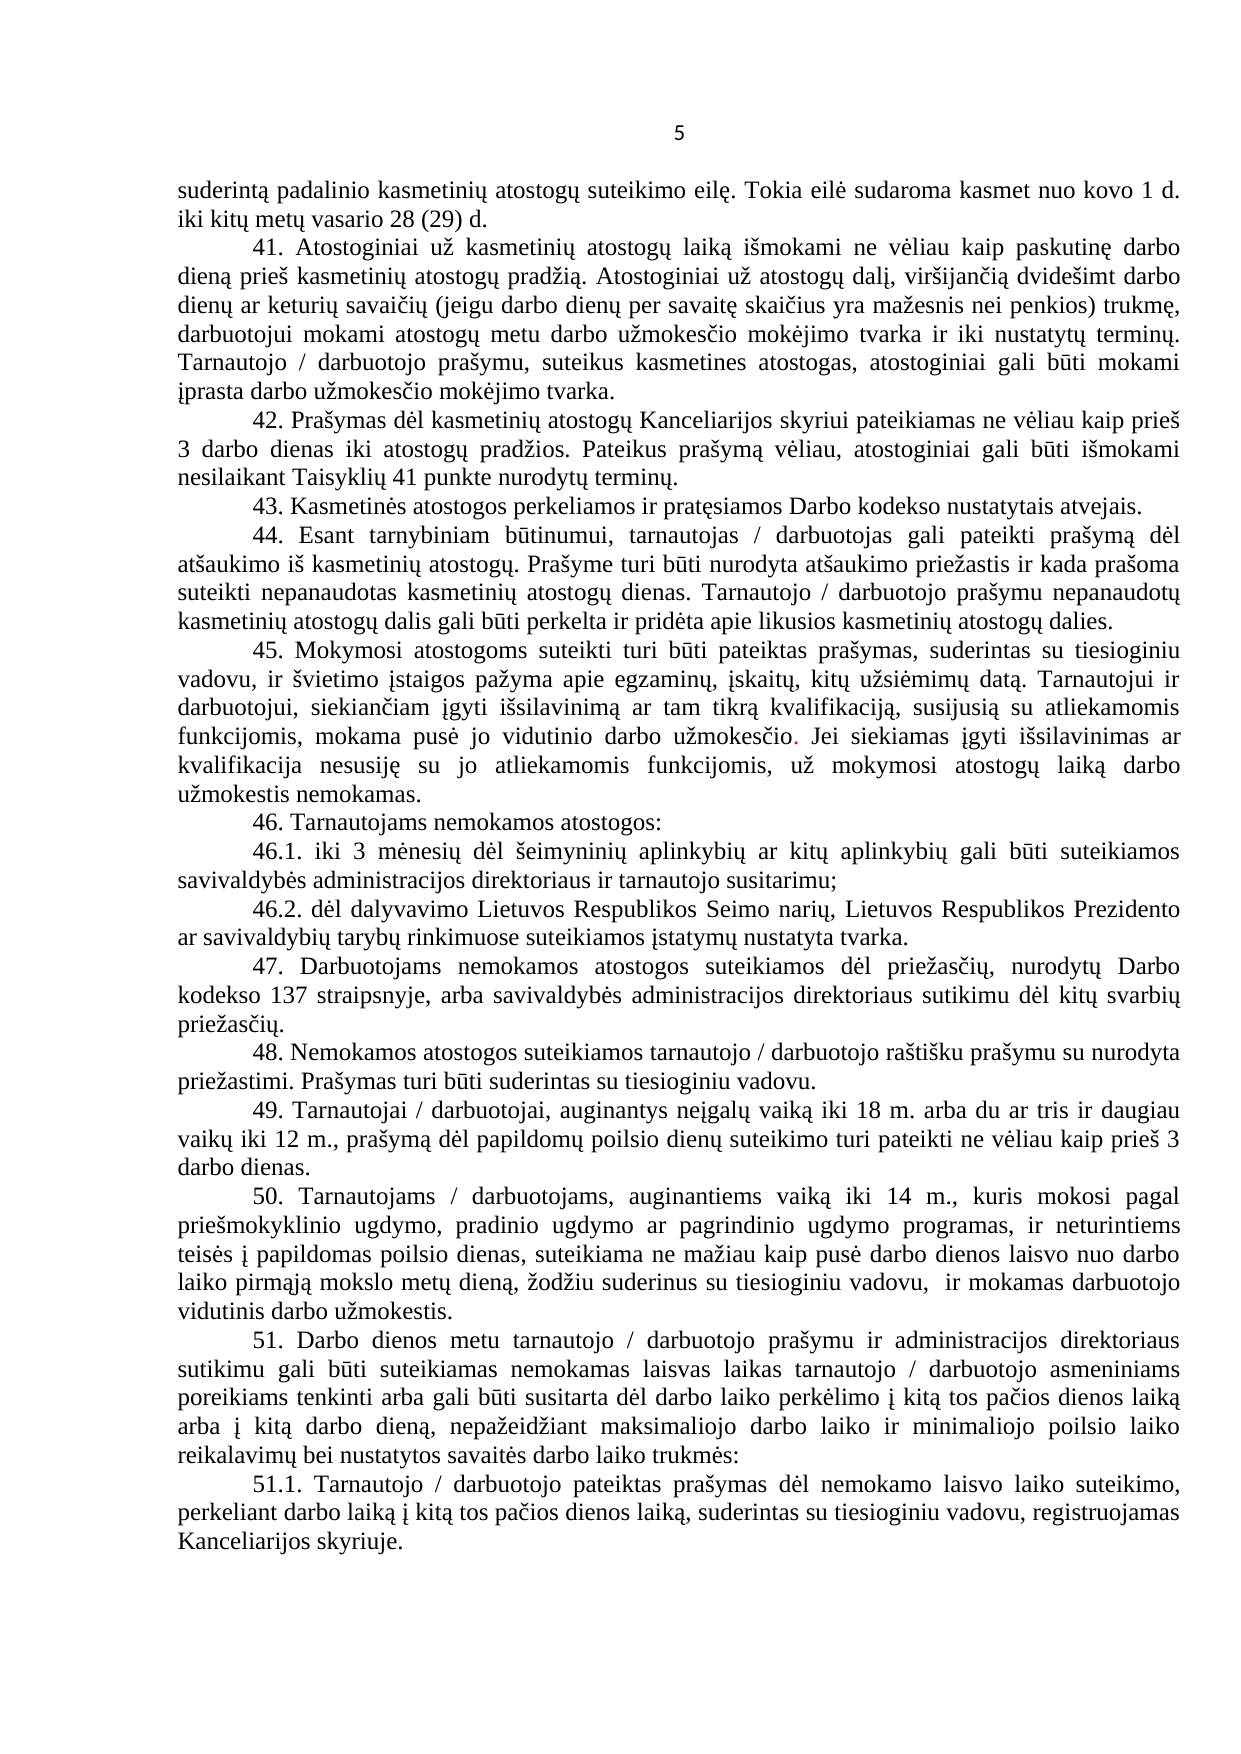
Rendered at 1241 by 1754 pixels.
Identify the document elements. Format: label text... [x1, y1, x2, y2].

text 46. Tarnautojams nemokamos atostogos: [177, 807, 1181, 836]
text 43. Kasmetinės atostogos perkeliamos ir pratęsiamos Darbo kodekso nustatytais atvejais. [177, 491, 1181, 520]
text 49. Tarnautojai / darbuotojai, auginantys neįgalų vaiką iki 18 m. arba du ar tris ir daugiau vaikų iki 12 m., prašymą dėl papildomų poilsio dienų suteikimo turi pateikti ne vėliau kaip prieš 3 darbo dienas. [177, 1095, 1181, 1181]
text 42. Prašymas dėl kasmetinių atostogų Kanceliarijos skyriui pateikiamas ne vėliau kaip prieš 3 darbo dienas iki atostogų pradžios. Pateikus prašymą vėliau, atostoginiai gali būti išmokami nesilaikant Taisyklių 41 punkte nurodytų terminų. [177, 405, 1181, 491]
text 50. Tarnautojams / darbuotojams, auginantiems vaiką iki 14 m., kuris mokosi pagal priešmokyklinio ugdymo, pradinio ugdymo ar pagrindinio ugdymo programas, ir neturintiems teisės į papildomas poilsio dienas, suteikiama ne mažiau kaip pusė darbo dienos laisvo nuo darbo laiko pirmąją mokslo metų dieną, žodžiu suderinus su tiesioginiu vadovu, ir mokamas darbuotojo vidutinis darbo užmokestis. [177, 1181, 1181, 1325]
text 41. Atostoginiai už kasmetinių atostogų laiką išmokami ne vėliau kaip paskutinę darbo dieną prieš kasmetinių atostogų pradžią. Atostoginiai už atostogų dalį, viršijančią dvidešimt darbo dienų ar keturių savaičių (jeigu darbo dienų per savaitę skaičius yra mažesnis nei penkios) trukmę, darbuotojui mokami atostogų metu darbo užmokesčio mokėjimo tvarka ir iki nustatytų terminų. Tarnautojo / darbuotojo prašymu, suteikus kasmetines atostogas, atostoginiai gali būti mokami įprasta darbo užmokesčio mokėjimo tvarka. [177, 232, 1181, 405]
text 51.1. Tarnautojo / darbuotojo pateiktas prašymas dėl nemokamo laisvo laiko suteikimo, perkeliant darbo laiką į kitą tos pačios dienos laiką, suderintas su tiesioginiu vadovu, registruojamas Kanceliarijos skyriuje. [177, 1469, 1181, 1555]
text 44. Esant tarnybiniam būtinumui, tarnautojas / darbuotojas gali pateikti prašymą dėl atšaukimo iš kasmetinių atostogų. Prašyme turi būti nurodyta atšaukimo priežastis ir kada prašoma suteikti nepanaudotas kasmetinių atostogų dienas. Tarnautojo / darbuotojo prašymu nepanaudotų kasmetinių atostogų dalis gali būti perkelta ir pridėta apie likusios kasmetinių atostogų dalies. [177, 520, 1181, 635]
text 51. Darbo dienos metu tarnautojo / darbuotojo prašymu ir administracijos direktoriaus sutikimu gali būti suteikiamas nemokamas laisvas laikas tarnautojo / darbuotojo asmeniniams poreikiams tenkinti arba gali būti susitarta dėl darbo laiko perkėlimo į kitą tos pačios dienos laiką arba į kitą darbo dieną, nepažeidžiant maksimaliojo darbo laiko ir minimaliojo poilsio laiko reikalavimų bei nustatytos savaitės darbo laiko trukmės: [177, 1325, 1181, 1469]
text 45. Mokymosi atostogoms suteikti turi būti pateiktas prašymas, suderintas su tiesioginiu vadovu, ir švietimo įstaigos pažyma apie egzaminų, įskaitų, kitų užsiėmimų datą. Tarnautojui ir darbuotojui, siekiančiam įgyti išsilavinimą ar tam tikrą kvalifikaciją, susijusią su atliekamomis funkcijomis, mokama pusė jo vidutinio darbo užmokesčio. Jei siekiamas įgyti išsilavinimas ar kvalifikacija nesusiję su jo atliekamomis funkcijomis, už mokymosi atostogų laiką darbo užmokestis nemokamas. [177, 635, 1181, 807]
text 46.2. dėl dalyvavimo Lietuvos Respublikos Seimo narių, Lietuvos Respublikos Prezidento ar savivaldybių tarybų rinkimuose suteikiamos įstatymų nustatyta tvarka. [177, 894, 1181, 951]
text 47. Darbuotojams nemokamos atostogos suteikiamos dėl priežasčių, nurodytų Darbo kodekso 137 straipsnyje, arba savivaldybės administracijos direktoriaus sutikimu dėl kitų svarbių priežasčių. [177, 951, 1181, 1037]
text 46.1. iki 3 mėnesių dėl šeimyninių aplinkybių ar kitų aplinkybių gali būti suteikiamos savivaldybės administracijos direktoriaus ir tarnautojo susitarimu; [177, 836, 1181, 894]
text suderintą padalinio kasmetinių atostogų suteikimo eilę. Tokia eilė sudaroma kasmet nuo kovo 1 d. iki kitų metų vasario 28 (29) d. [177, 175, 1181, 232]
text 48. Nemokamos atostogos suteikiamos tarnautojo / darbuotojo raštišku prašymu su nurodyta priežastimi. Prašymas turi būti suderintas su tiesioginiu vadovu. [177, 1037, 1181, 1095]
